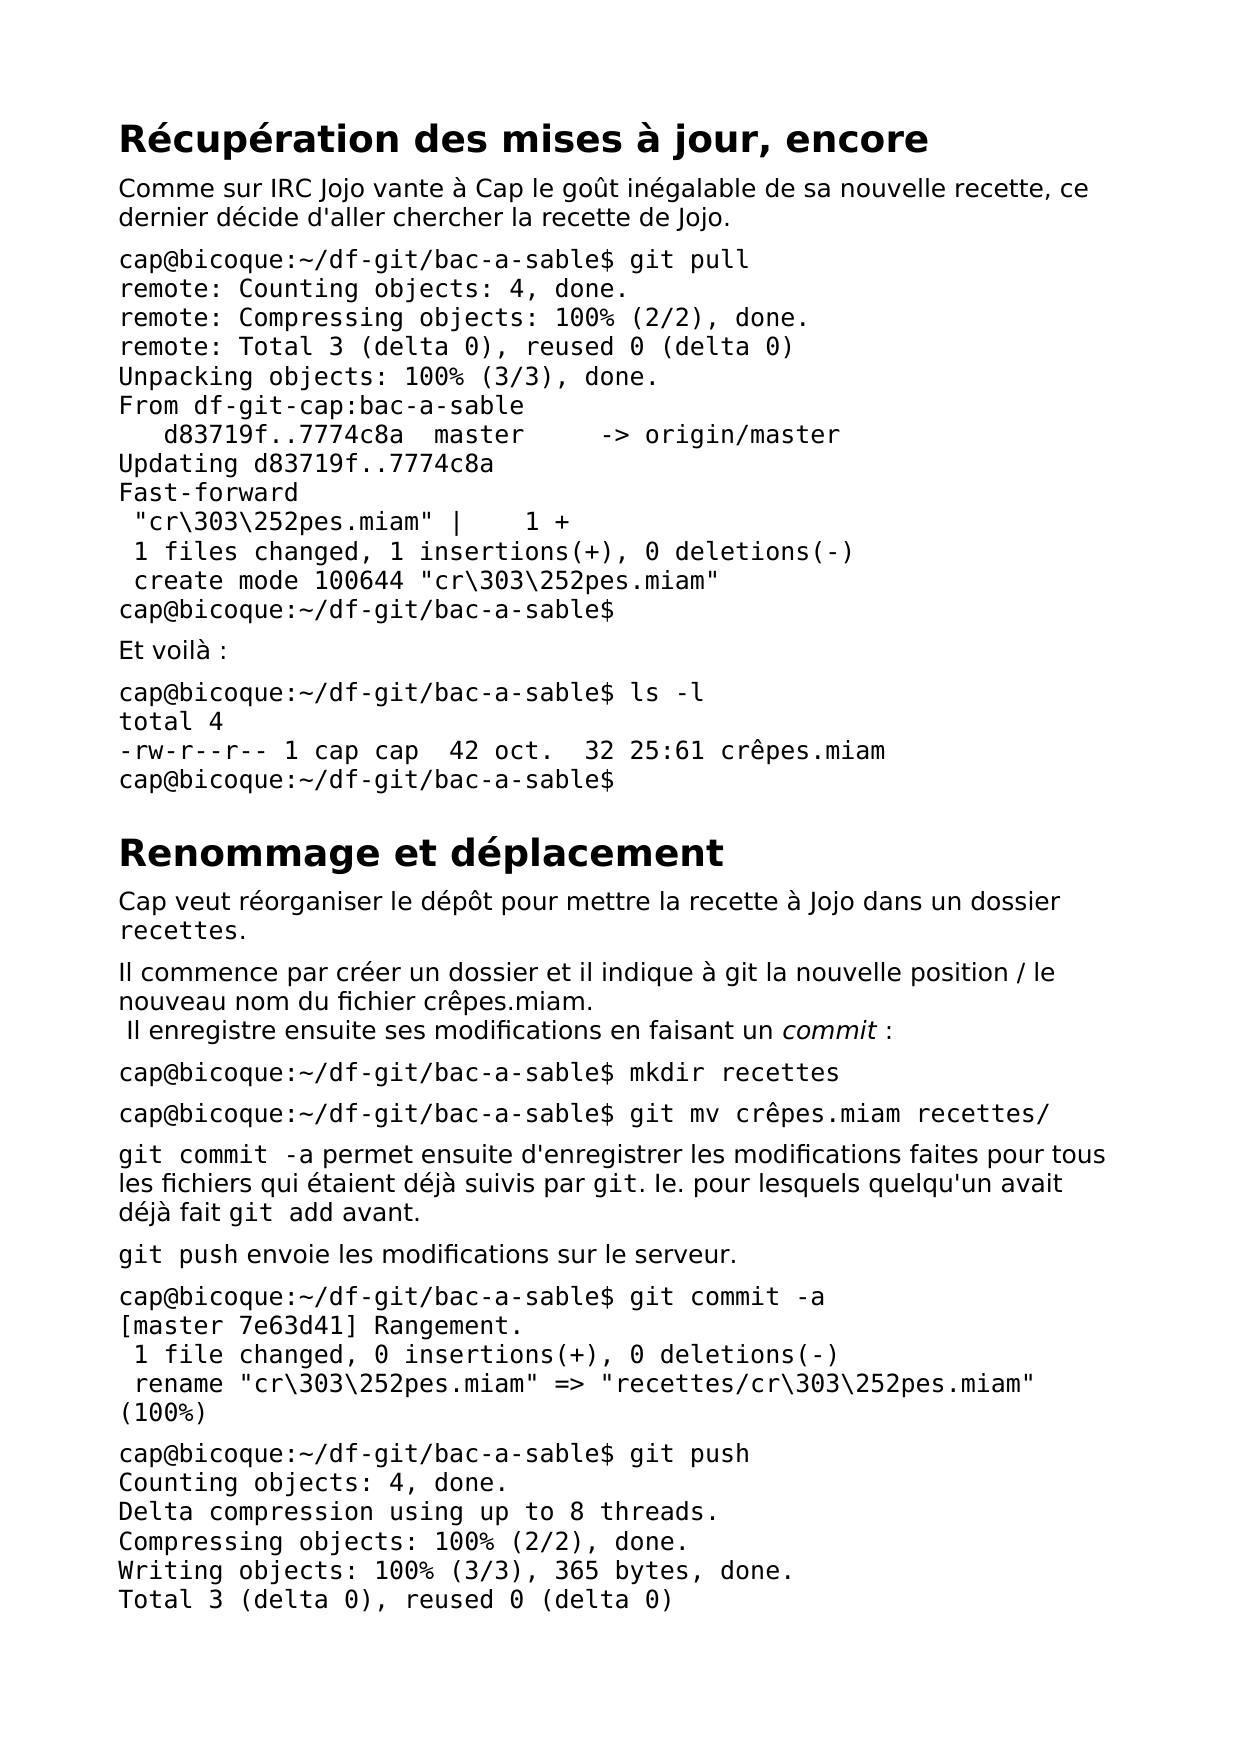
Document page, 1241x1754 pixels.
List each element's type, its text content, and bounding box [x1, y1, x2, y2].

text git commit -a permet ensuite d'enregistrer les modifications faites pour tous les fichiers qui étaient déjà suivis par git. Ie. pour lesquels quelqu'un avait déjà fait git add avant. [118, 1140, 1122, 1227]
text cap@bicoque:~/df-git/bac-a-sable$ git push Counting objects: 4, done. Delta compression using up to 8 threads. Compressing objects: 100% (2/2), done. Writing objects: 100% (3/3), 365 bytes, done. Total 3 (delta 0), reused 0 (delta 0) [118, 1439, 1122, 1614]
text cap@bicoque:~/df-git/bac-a-sable$ git mv crêpes.miam recettes/ [118, 1099, 1122, 1128]
subtitle Renommage et déplacement [118, 831, 1122, 875]
text cap@bicoque:~/df-git/bac-a-sable$ ls -l total 4 -rw-r--r-- 1 cap cap 42 oct. 32 25:61 crêpes.miam cap@bicoque:~/df-git/bac-a-sable$ [118, 678, 1122, 794]
text Comme sur IRC Jojo vante à Cap le goût inégalable de sa nouvelle recette, ce dernier décide d'aller chercher la recette de Jojo. [118, 174, 1122, 233]
subtitle Récupération des mises à jour, encore [118, 118, 1122, 162]
text cap@bicoque:~/df-git/bac-a-sable$ git pull remote: Counting objects: 4, done. remote: Compressing objects: 100% (2/2), done. remote: Total 3 (delta 0), reused 0 (delta 0) Unpacking objects: 100% (3/3), done. From df-git-cap:bac-a-sable d83719f..7774c8a master -> origin/master Updating d83719f..7774c8a Fast-forward "cr\303\252pes.miam" | 1 + 1 files changed, 1 insertions(+), 0 deletions(-) create mode 100644 "cr\303\252pes.miam" cap@bicoque:~/df-git/bac-a-sable$ [118, 245, 1122, 624]
text cap@bicoque:~/df-git/bac-a-sable$ mkdir recettes [118, 1058, 1122, 1087]
text git push envoie les modifications sur le serveur. [118, 1240, 1122, 1269]
text Cap veut réorganiser le dépôt pour mettre la recette à Jojo dans un dossier recettes. [118, 887, 1122, 946]
text Et voilà : [118, 636, 1122, 665]
text Il commence par créer un dossier et il indique à git la nouvelle position / le nouveau nom du fichier crêpes.miam. Il enregistre ensuite ses modifications en faisant un commit : [118, 958, 1122, 1046]
text cap@bicoque:~/df-git/bac-a-sable$ git commit -a [master 7e63d41] Rangement. 1 file changed, 0 insertions(+), 0 deletions(-) rename "cr\303\252pes.miam" => "recettes/cr\303\252pes.miam" (100%) [118, 1282, 1122, 1427]
